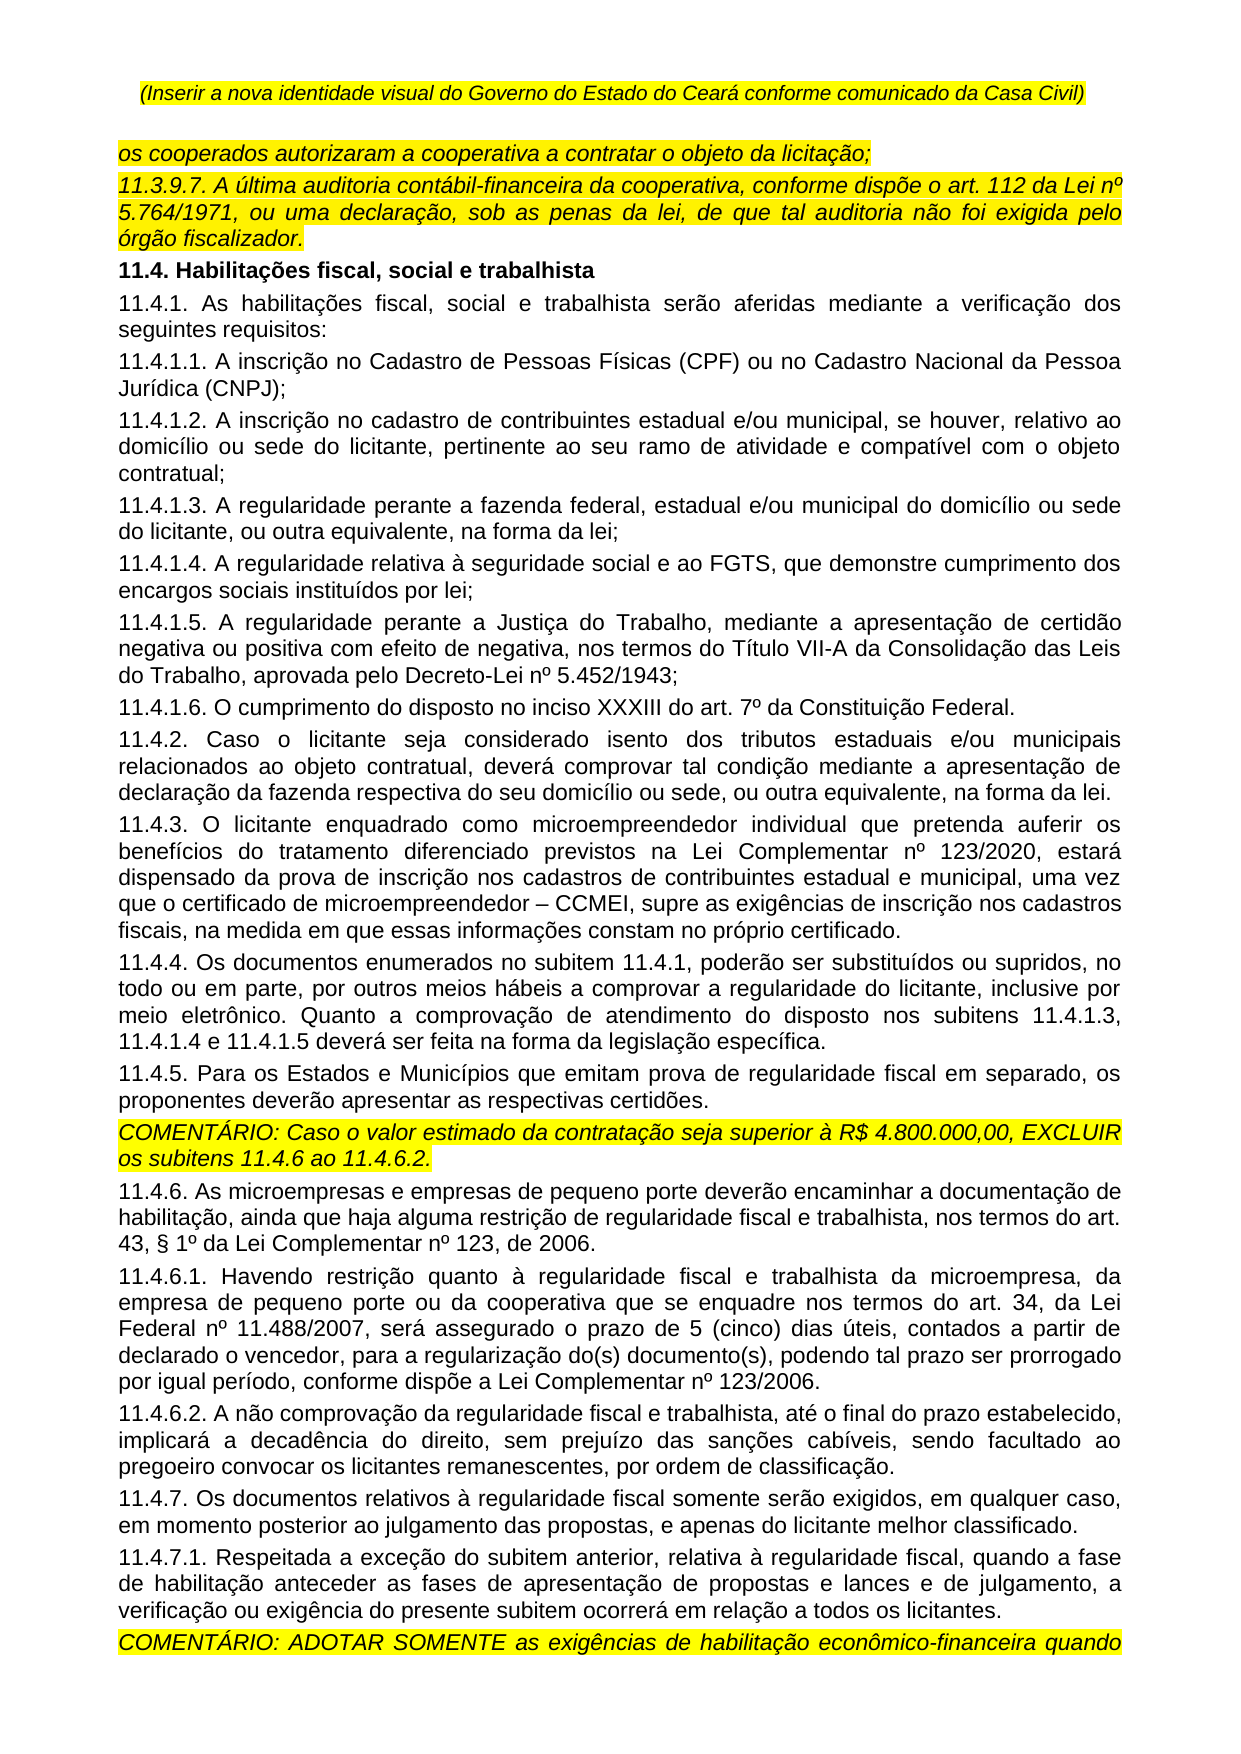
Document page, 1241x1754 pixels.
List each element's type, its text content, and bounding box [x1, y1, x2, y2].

text 11.4.5. Para os Estados e Municípios que emitam prova de regularidade fiscal em separado, os proponentes deverão apresentar as respectivas certidões. [118, 1060, 1122, 1113]
text 11.4.7.1. Respeitada a exceção do subitem anterior, relativa à regularidade fiscal, quando a fase de habilitação anteceder as fases de apresentação de propostas e lances e de julgamento, a verificação ou exigência do presente subitem ocorrerá em relação a todos os licitantes. [118, 1544, 1122, 1623]
text 11.4.6.1. Havendo restrição quanto à regularidade fiscal e trabalhista da microempresa, da empresa de pequeno porte ou da cooperativa que se enquadre nos termos do art. 34, da Lei Federal nº 11.488/2007, será assegurado o prazo de 5 (cinco) dias úteis, contados a partir de declarado o vencedor, para a regularização do(s) documento(s), podendo tal prazo ser prorrogado por igual período, conforme dispõe a Lei Complementar nº 123/2006. [118, 1263, 1122, 1394]
text 11.4.1.5. A regularidade perante a Justiça do Trabalho, mediante a apresentação de certidão negativa ou positiva com efeito de negativa, nos termos do Título VII-A da Consolidação das Leis do Trabalho, aprovada pelo Decreto-Lei nº 5.452/1943; [118, 609, 1122, 688]
text 11.4.1.2. A inscrição no cadastro de contribuintes estadual e/ou municipal, se houver, relativo ao domicílio ou sede do licitante, pertinente ao seu ramo de atividade e compatível com o objeto contratual; [118, 407, 1122, 486]
text 11.4.1.6. O cumprimento do disposto no inciso XXXIII do art. 7º da Constituição Federal. [118, 694, 1122, 720]
text 11.4.2. Caso o licitante seja considerado isento dos tributos estaduais e/ou municipais relacionados ao objeto contratual, deverá comprovar tal condição mediante a apresentação de declaração da fazenda respectiva do seu domicílio ou sede, ou outra equivalente, na forma da lei. [118, 726, 1122, 805]
text 11.4.1.1. A inscrição no Cadastro de Pessoas Físicas (CPF) ou no Cadastro Nacional da Pessoa Jurídica (CNPJ); [118, 348, 1122, 401]
text COMENTÁRIO: ADOTAR SOMENTE as exigências de habilitação econômico-financeira quando [118, 1629, 1122, 1655]
text 11.4.6.2. A não comprovação da regularidade fiscal e trabalhista, até o final do prazo estabelecido, implicará a decadência do direito, sem prejuízo das sanções cabíveis, sendo facultado ao pregoeiro convocar os licitantes remanescentes, por ordem de classificação. [118, 1400, 1122, 1479]
text 11.4.1.3. A regularidade perante a fazenda federal, estadual e/ou municipal do domicílio ou sede do licitante, ou outra equivalente, na forma da lei; [118, 492, 1122, 544]
text 11.4.7. Os documentos relativos à regularidade fiscal somente serão exigidos, em qualquer caso, em momento posterior ao julgamento das propostas, e apenas do licitante melhor classificado. [118, 1485, 1122, 1538]
text 11.4.4. Os documentos enumerados no subitem 11.4.1, poderão ser substituídos ou supridos, no todo ou em parte, por outros meios hábeis a comprovar a regularidade do licitante, inclusive por meio eletrônico. Quanto a comprovação de atendimento do disposto nos subitens 11.4.1.3, 11.4.1.4 e 11.4.1.5 deverá ser feita na forma da legislação específica. [118, 949, 1122, 1054]
text 11.4.3. O licitante enquadrado como microempreendedor individual que pretenda auferir os benefícios do tratamento diferenciado previstos na Lei Complementar nº 123/2020, estará dispensado da prova de inscrição nos cadastros de contribuintes estadual e municipal, uma vez que o certificado de microempreendedor – CCMEI, supre as exigências de inscrição nos cadastros fiscais, na medida em que essas informações constam no próprio certificado. [118, 811, 1122, 943]
text os cooperados autorizaram a cooperativa a contratar o objeto da licitação; [118, 140, 1122, 166]
text COMENTÁRIO: Caso o valor estimado da contratação seja superior à R$ 4.800.000,00, EXCLUIR os subitens 11.4.6 ao 11.4.6.2. [118, 1119, 1122, 1172]
list 11.4.6. As microempresas e empresas de pequeno porte deverão encaminhar a documentação de habilitação, ainda que haja alguma restrição de regularidade fiscal e trabalhista, nos termos do art. 43, § 1º da Lei Complementar nº 123, de 2006. [118, 1178, 1122, 1257]
text 11.4.1. As habilitações fiscal, social e trabalhista serão aferidas mediante a verificação dos seguintes requisitos: [118, 289, 1122, 342]
text 11.4. Habilitações fiscal, social e trabalhista [118, 257, 1122, 283]
text 11.4.1.4. A regularidade relativa à seguridade social e ao FGTS, que demonstre cumprimento dos encargos sociais instituídos por lei; [118, 550, 1122, 603]
text 11.3.9.7. A última auditoria contábil-financeira da cooperativa, conforme dispõe o art. 112 da Lei nº 5.764/1971, ou uma declaração, sob as penas da lei, de que tal auditoria não foi exigida pelo órgão fiscalizador. [118, 172, 1122, 251]
